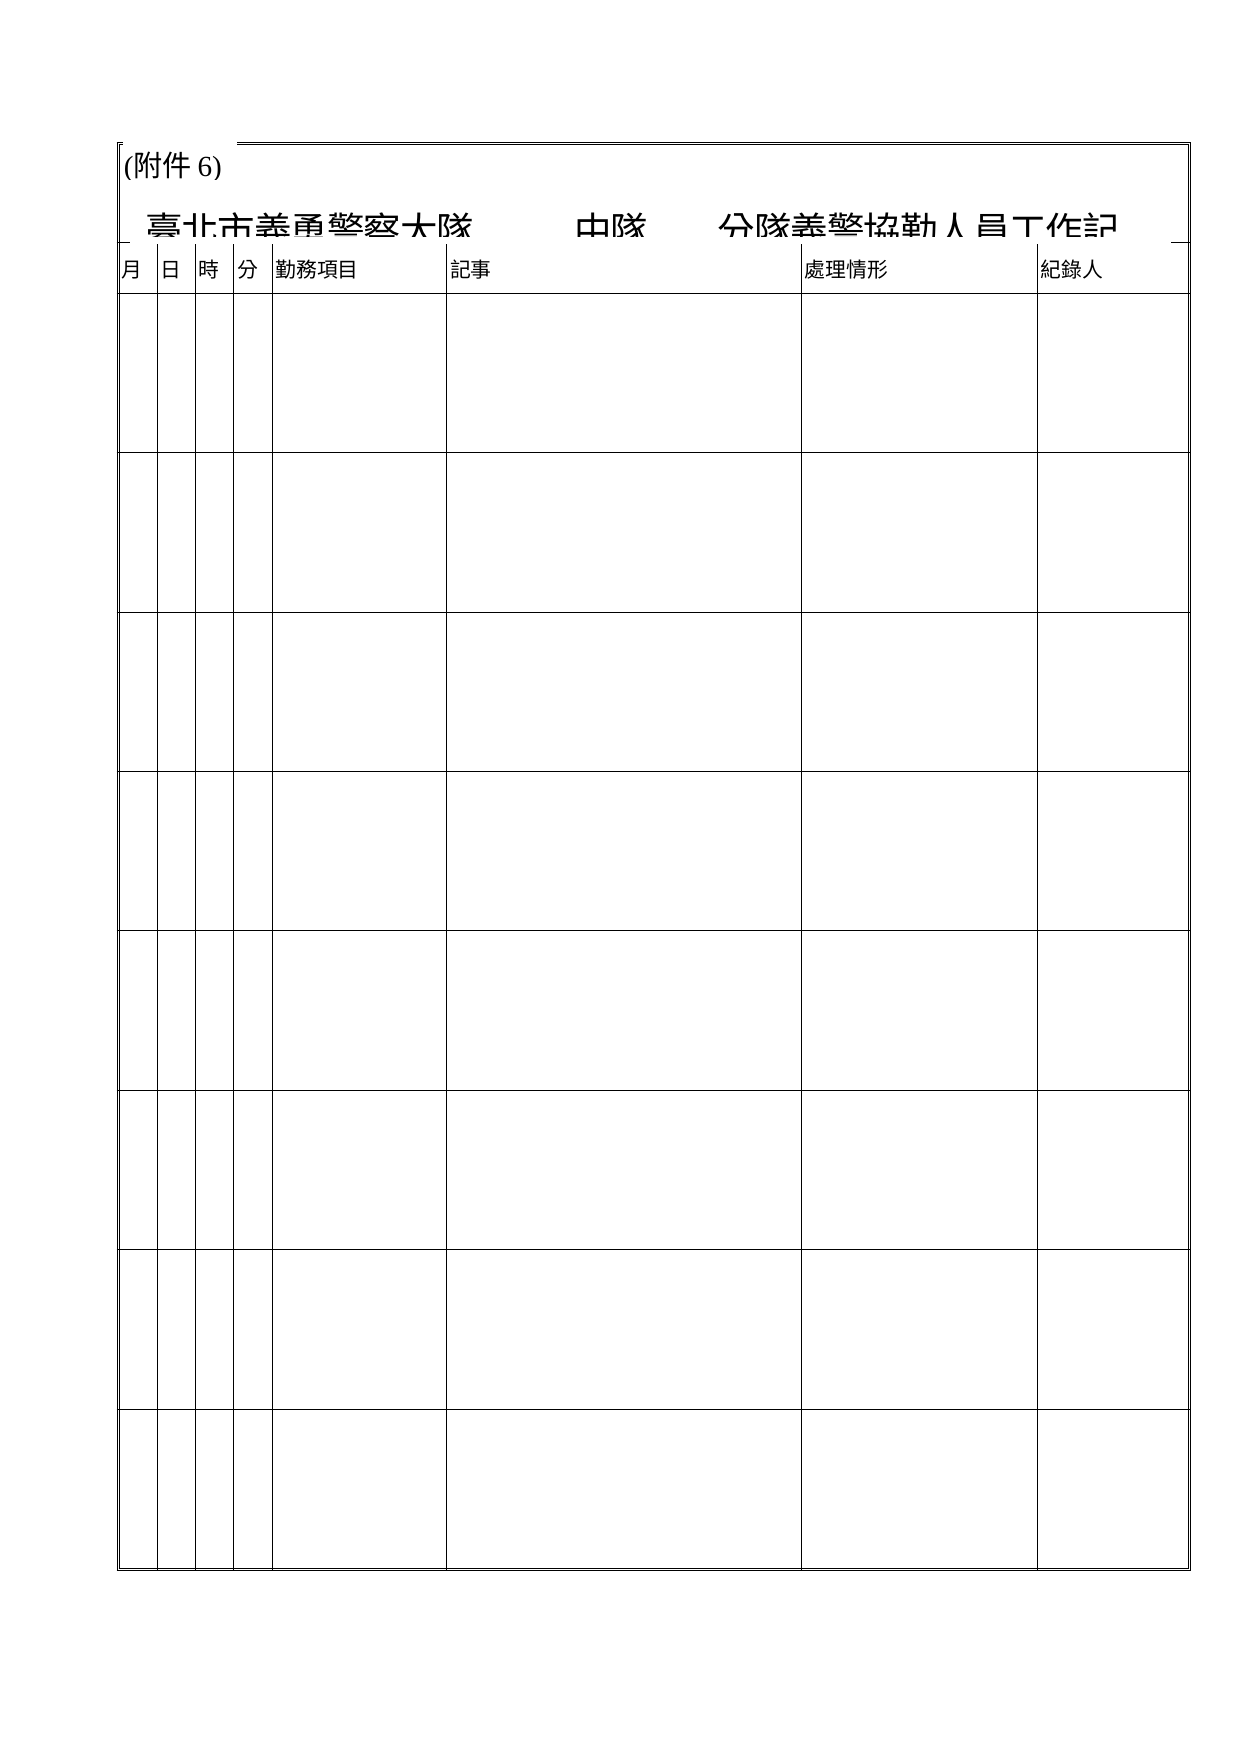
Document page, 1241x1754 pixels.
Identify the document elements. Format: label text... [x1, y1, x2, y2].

table_cell [273, 931, 446, 1090]
table_cell [1038, 294, 1188, 452]
table_cell [196, 1250, 233, 1408]
table_cell [120, 1410, 157, 1568]
table_cell [1038, 1410, 1188, 1568]
table_cell [1038, 1250, 1188, 1408]
table_cell [447, 294, 801, 452]
table_cell [196, 1091, 233, 1249]
table_cell [158, 613, 195, 771]
table_cell [1038, 453, 1188, 612]
table_cell [234, 1250, 272, 1408]
table_cell [158, 1091, 195, 1249]
table_cell 勤務項目 [273, 244, 446, 293]
table_cell [158, 294, 195, 452]
table_cell [234, 294, 272, 452]
table_cell [234, 931, 272, 1090]
table_cell [1038, 1091, 1188, 1249]
table_cell [120, 294, 157, 452]
table_cell [158, 1410, 195, 1568]
table_cell [447, 772, 801, 930]
table_cell [447, 931, 801, 1090]
table_cell [1038, 772, 1188, 930]
table_cell [120, 1250, 157, 1408]
table_cell [273, 294, 446, 452]
table_cell [273, 772, 446, 930]
table_cell [196, 294, 233, 452]
table_cell [802, 931, 1037, 1090]
table_cell [234, 613, 272, 771]
table_cell [1038, 613, 1188, 771]
table_cell [273, 1091, 446, 1249]
table_cell [196, 931, 233, 1090]
table_cell [447, 613, 801, 771]
table_cell [447, 453, 801, 612]
table_cell 記事 [447, 244, 801, 293]
table_cell 分 [234, 244, 272, 293]
table_cell 時 [196, 244, 233, 293]
table_cell [273, 1250, 446, 1408]
table_header [120, 142, 1190, 244]
table_cell [234, 1410, 272, 1568]
table_cell [447, 1250, 801, 1408]
table_cell [802, 772, 1037, 930]
table_cell [1038, 931, 1188, 1090]
table_cell [447, 1091, 801, 1249]
table_cell [196, 1410, 233, 1568]
table_cell [802, 1250, 1037, 1408]
table_cell [802, 613, 1037, 771]
table_cell 處理情形 [802, 244, 1037, 293]
table_cell [158, 1250, 195, 1408]
table_cell [120, 453, 157, 612]
table_cell 日 [158, 244, 195, 293]
table_cell [120, 772, 157, 930]
table_cell [802, 294, 1037, 452]
table_cell [802, 1091, 1037, 1249]
table_cell [273, 613, 446, 771]
table_cell [196, 772, 233, 930]
table_cell [120, 613, 157, 771]
table_cell [158, 931, 195, 1090]
table_cell [158, 453, 195, 612]
table_cell [196, 613, 233, 771]
table_cell 月 [120, 243, 157, 293]
table_cell 紀錄人 [1038, 243, 1188, 293]
table_cell [158, 772, 195, 930]
table_cell [802, 453, 1037, 612]
table_cell [234, 772, 272, 930]
table_cell [196, 453, 233, 612]
table_cell [273, 1410, 446, 1568]
table_cell [802, 1410, 1037, 1568]
table_cell [120, 1091, 157, 1249]
table_cell [120, 931, 157, 1090]
table_cell [234, 1091, 272, 1249]
table_cell [447, 1410, 801, 1568]
table_cell [273, 453, 446, 612]
table_cell [234, 453, 272, 612]
